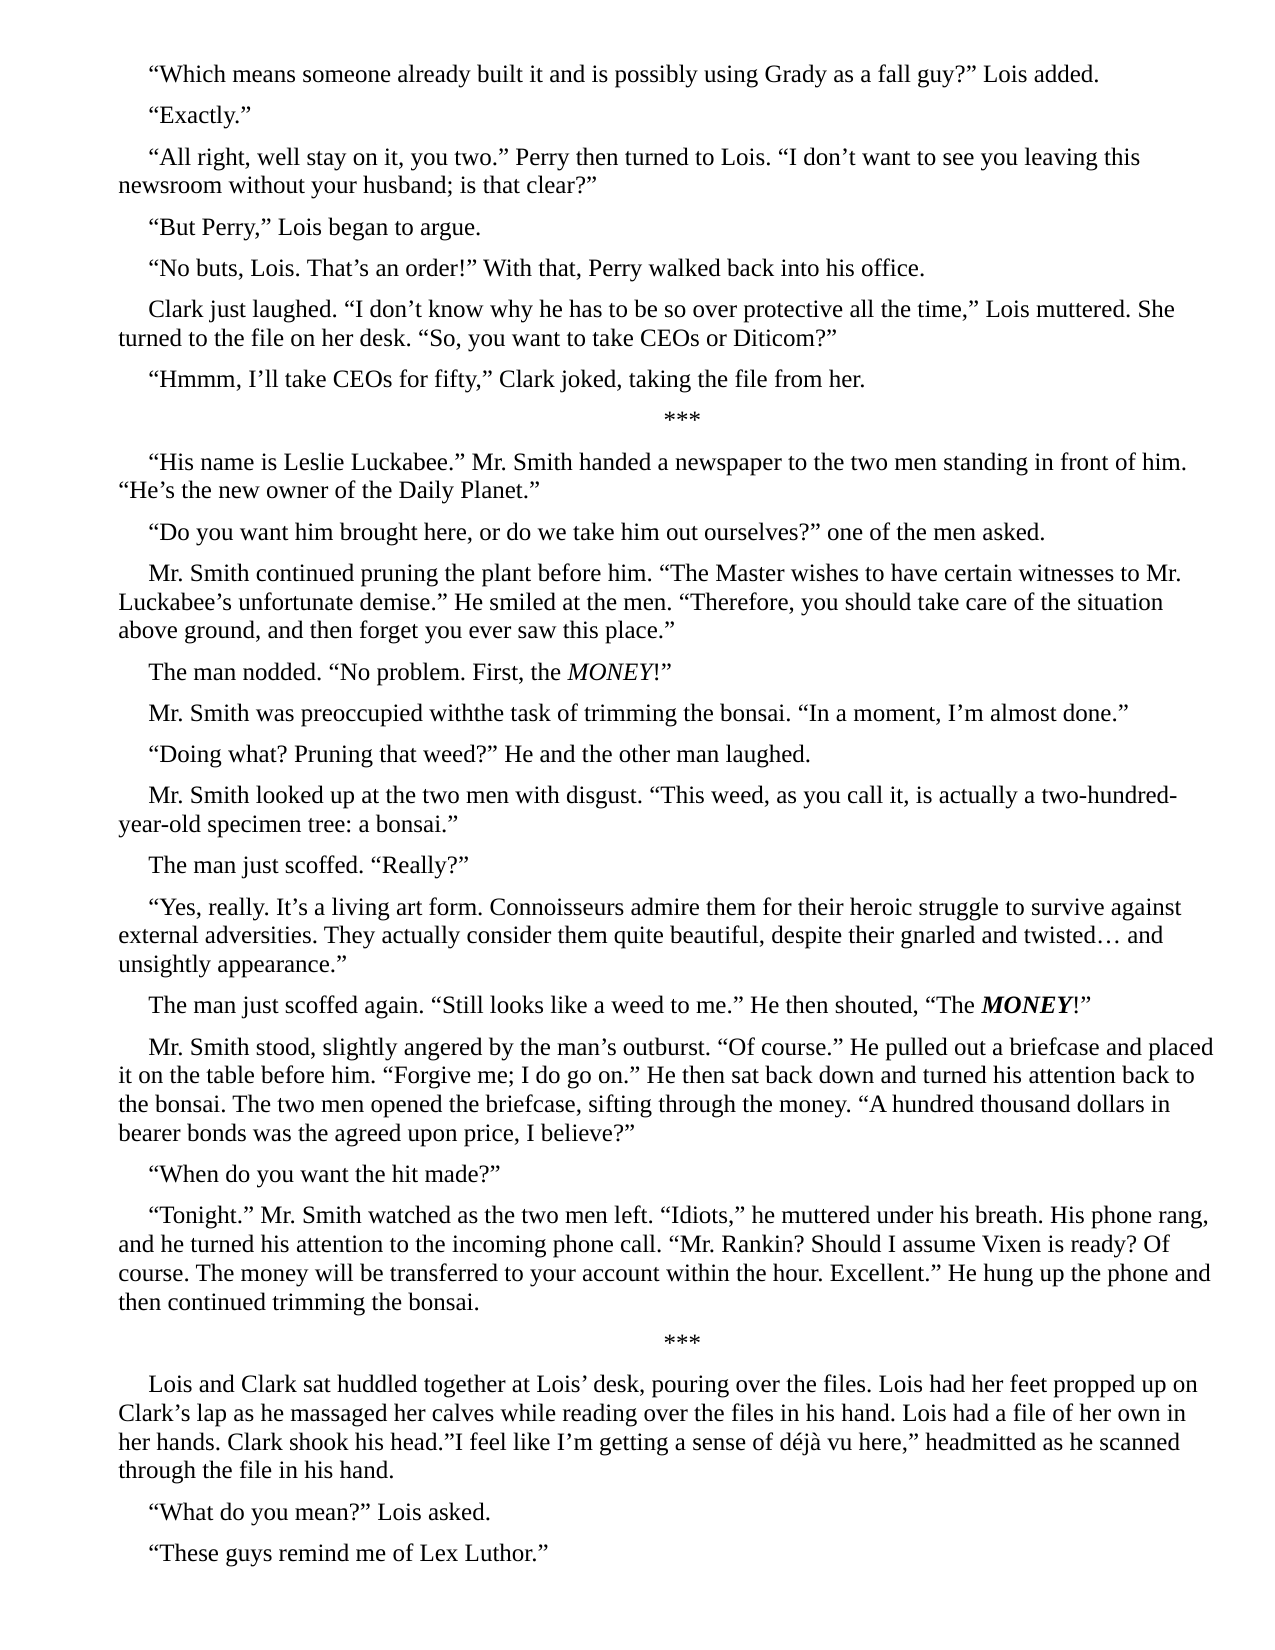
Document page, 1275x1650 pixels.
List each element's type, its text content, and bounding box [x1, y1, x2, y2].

text “All right, well stay on it, you two.” Perry then turned to Lois. “I don’t want to see you leaving this newsroom without your husband; is that clear?” [118, 142, 1216, 199]
text Mr. Smith was preoccupied withthe task of trimming the bonsai. “In a moment, I’m almost done.” [118, 698, 1216, 727]
text Mr. Smith continued pruning the plant before him. “The Master wishes to have certain witnesses to Mr. Luckabee’s unfortunate demise.” He smiled at the men. “Therefore, you should take care of the situation above ground, and then forget you ever saw this place.” [118, 558, 1216, 644]
text “Which means someone already built it and is possibly using Grady as a fall guy?” Lois added. [118, 59, 1216, 88]
text *** [118, 405, 1216, 434]
text *** [118, 1328, 1216, 1357]
text Mr. Smith stood, slightly angered by the man’s outburst. “Of course.” He pulled out a briefcase and placed it on the table before him. “Forgive me; I do go on.” He then sat back down and turned his attention back to the bonsai. The two men opened the briefcase, sifting through the money. “A hundred thousand dollars in bearer bonds was the agreed upon price, I believe?” [118, 1032, 1216, 1147]
text “Yes, really. It’s a living art form. Connoisseurs admire them for their heroic struggle to survive against external adversities. They actually consider them quite beautiful, despite their gnarled and twisted… and unsightly appearance.” [118, 892, 1216, 978]
text The man just scoffed. “Really?” [118, 850, 1216, 879]
text The man nodded. “No problem. First, the MONEY!” [118, 657, 1216, 685]
text “When do you want the hit made?” [118, 1159, 1216, 1188]
text “These guys remind me of Lex Luthor.” [118, 1538, 1216, 1567]
text “Hmmm, I’ll take CEOs for fifty,” Clark joked, taking the file from her. [118, 364, 1216, 393]
text “Do you want him brought here, or do we take him out ourselves?” one of the men asked. [118, 517, 1216, 545]
text Lois and Clark sat huddled together at Lois’ desk, pouring over the files. Lois had her feet propped up on Clark’s lap as he massaged her calves while reading over the files in his hand. Lois had a file of her own in her hands. Clark shook his head.”I feel like I’m getting a sense of déjà vu here,” headmitted as he scanned through the file in his hand. [118, 1369, 1216, 1484]
text “What do you mean?” Lois asked. [118, 1497, 1216, 1525]
text Mr. Smith looked up at the two men with disgust. “This weed, as you call it, is actually a two-hundred-year-old specimen tree: a bonsai.” [118, 780, 1216, 838]
text “But Perry,” Lois began to argue. [118, 212, 1216, 240]
text “Exactly.” [118, 100, 1216, 129]
text “Tonight.” Mr. Smith watched as the two men left. “Idiots,” he muttered under his breath. His phone rang, and he turned his attention to the incoming phone call. “Mr. Rankin? Should I assume Vixen is ready? Of course. The money will be transferred to your account within the hour. Excellent.” He hung up the phone and then continued trimming the bonsai. [118, 1200, 1216, 1315]
text “No buts, Lois. That’s an order!” With that, Perry walked back into his office. [118, 253, 1216, 282]
text The man just scoffed again. “Still looks like a weed to me.” He then shouted, “The MONEY!” [118, 990, 1216, 1019]
text “His name is Leslie Luckabee.” Mr. Smith handed a newspaper to the two men standing in front of him. “He’s the new owner of the Daily Planet.” [118, 447, 1216, 504]
text Clark just laughed. “I don’t know why he has to be so over protective all the time,” Lois muttered. She turned to the file on her desk. “So, you want to take CEOs or Diticom?” [118, 294, 1216, 352]
text “Doing what? Pruning that weed?” He and the other man laughed. [118, 739, 1216, 768]
